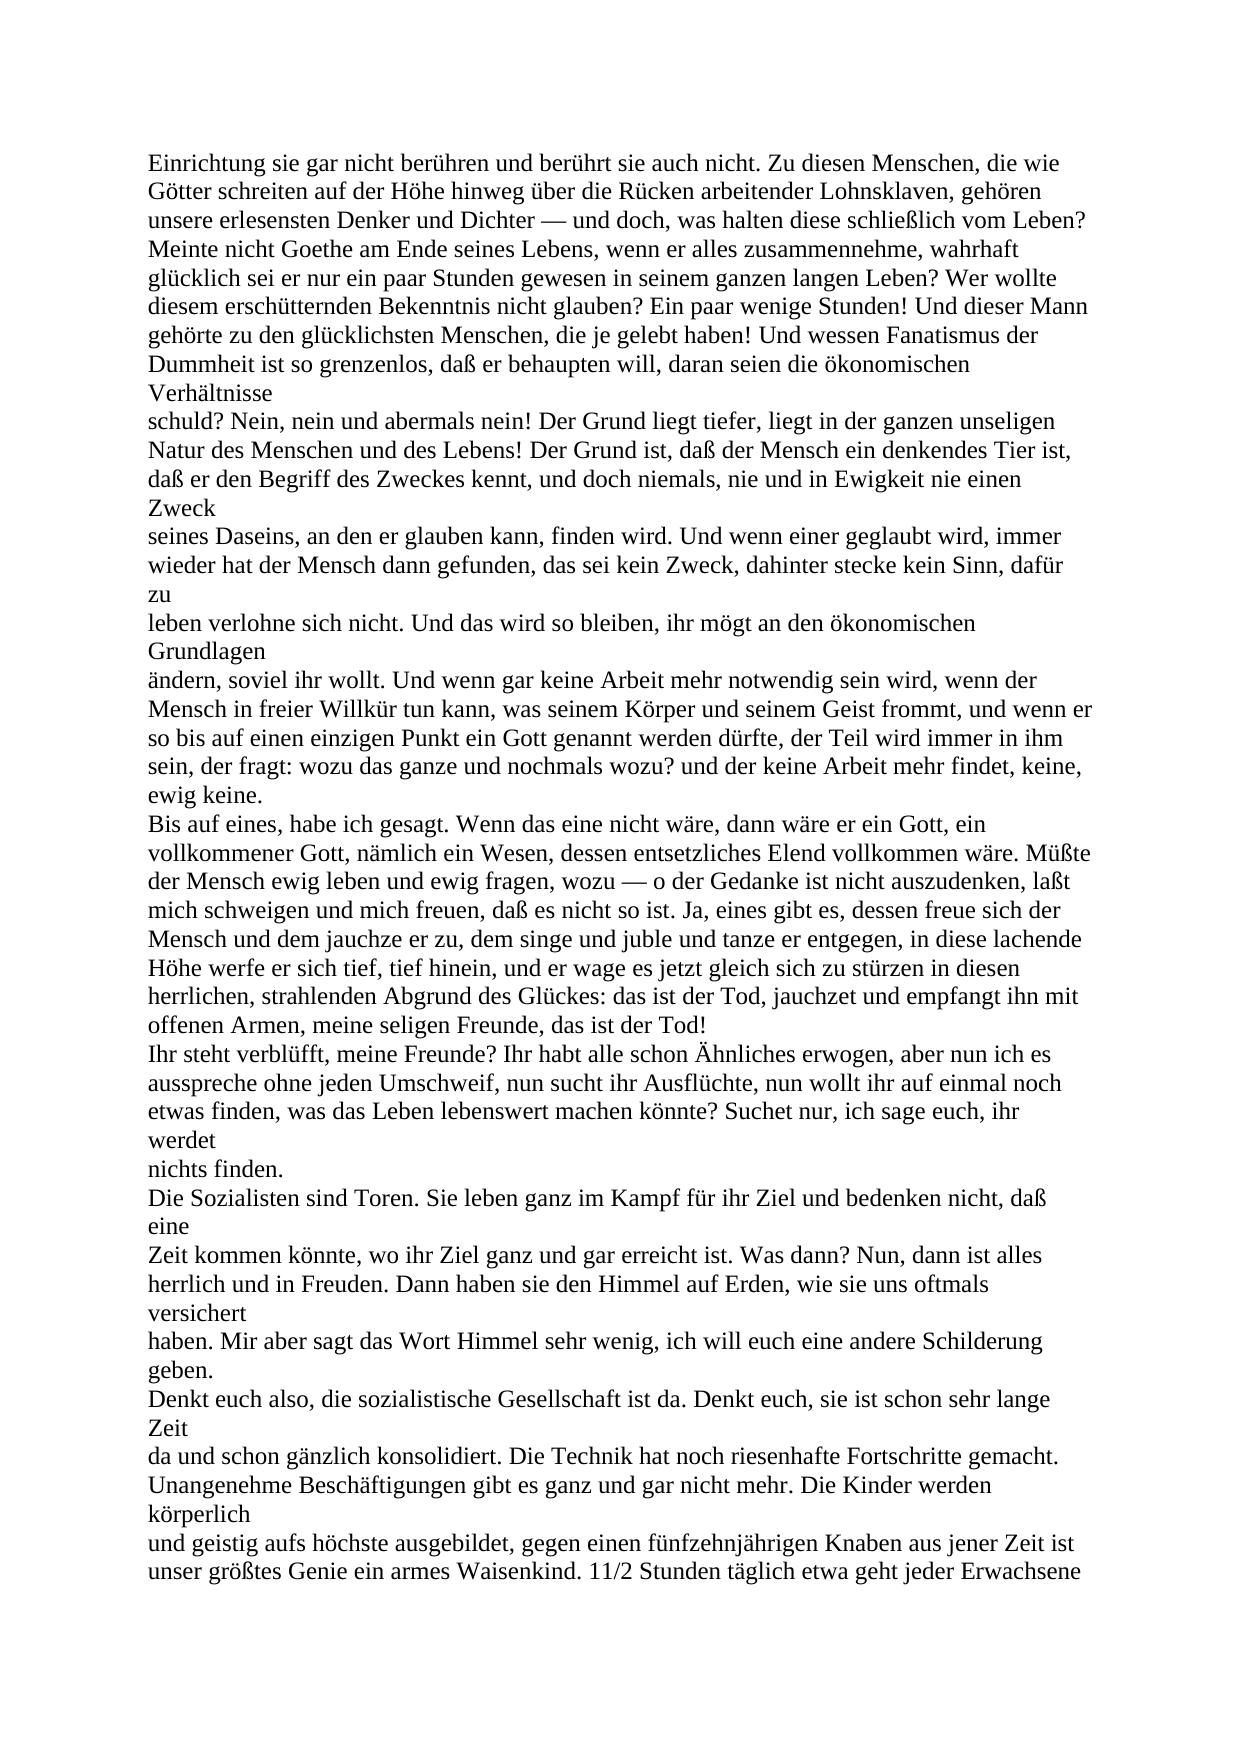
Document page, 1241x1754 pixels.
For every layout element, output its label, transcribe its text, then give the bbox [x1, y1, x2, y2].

text gehörte zu den glücklichsten Menschen, die je gelebt haben! Und wessen Fanatismus der [148, 320, 1093, 349]
text haben. Mir aber sagt das Wort Himmel sehr wenig, ich will euch eine andere Schilderung [148, 1326, 1093, 1355]
text seines Daseins, an den er glauben kann, finden wird. Und wenn einer geglaubt wird, immer [148, 521, 1093, 550]
text Denkt euch also, die sozialistische Gesellschaft ist da. Denkt euch, sie ist schon sehr lange Zeit [148, 1384, 1093, 1441]
text nichts finden. [148, 1154, 1093, 1183]
text wieder hat der Mensch dann gefunden, das sei kein Zweck, dahinter stecke kein Sinn, dafür zu [148, 550, 1093, 608]
text herrlich und in Freuden. Dann haben sie den Himmel auf Erden, wie sie uns oftmals versichert [148, 1269, 1093, 1326]
text der Mensch ewig leben und ewig fragen, wozu — o der Gedanke ist nicht auszudenken, laßt [148, 866, 1093, 895]
text herrlichen, strahlenden Abgrund des Glückes: das ist der Tod, jauchzet und empfangt ihn mit [148, 981, 1093, 1010]
text da und schon gänzlich konsolidiert. Die Technik hat noch riesenhafte Fortschritte gemacht. [148, 1441, 1093, 1470]
text diesem erschütternden Bekenntnis nicht glauben? Ein paar wenige Stunden! Und dieser Mann [148, 291, 1093, 320]
text etwas finden, was das Leben lebenswert machen könnte? Suchet nur, ich sage euch, ihr werdet [148, 1096, 1093, 1154]
text Bis auf eines, habe ich gesagt. Wenn das eine nicht wäre, dann wäre er ein Gott, ein [148, 809, 1093, 838]
text Götter schreiten auf der Höhe hinweg über die Rücken arbeitender Lohnsklaven, gehören [148, 176, 1093, 205]
text glücklich sei er nur ein paar Stunden gewesen in seinem ganzen langen Leben? Wer wollte [148, 263, 1093, 291]
text ausspreche ohne jeden Umschweif, nun sucht ihr Ausflüchte, nun wollt ihr auf einmal noch [148, 1068, 1093, 1096]
text Höhe werfe er sich tief, tief hinein, und er wage es jetzt gleich sich zu stürzen in diesen [148, 953, 1093, 981]
text Mensch und dem jauchze er zu, dem singe und juble und tanze er entgegen, in diese lachende [148, 924, 1093, 953]
text Einrichtung sie gar nicht berühren und berührt sie auch nicht. Zu diesen Menschen, die wie [148, 148, 1093, 176]
text unsere erlesensten Denker und Dichter — und doch, was halten diese schließlich vom Leben? [148, 205, 1093, 234]
text ändern, soviel ihr wollt. Und wenn gar keine Arbeit mehr notwendig sein wird, wenn der [148, 665, 1093, 694]
text Unangenehme Beschäftigungen gibt es ganz und gar nicht mehr. Die Kinder werden körperlich [148, 1470, 1093, 1528]
text offenen Armen, meine seligen Freunde, das ist der Tod! [148, 1010, 1093, 1039]
text sein, der fragt: wozu das ganze und nochmals wozu? und der keine Arbeit mehr findet, keine, [148, 751, 1093, 780]
text Meinte nicht Goethe am Ende seines Lebens, wenn er alles zusammennehme, wahrhaft [148, 234, 1093, 263]
text schuld? Nein, nein und abermals nein! Der Grund liegt tiefer, liegt in der ganzen unseligen [148, 406, 1093, 435]
text geben. [148, 1355, 1093, 1384]
text so bis auf einen einzigen Punkt ein Gott genannt werden dürfte, der Teil wird immer in ihm [148, 723, 1093, 751]
text Zeit kommen könnte, wo ihr Ziel ganz und gar erreicht ist. Was dann? Nun, dann ist alles [148, 1240, 1093, 1269]
text Natur des Menschen und des Lebens! Der Grund ist, daß der Mensch ein denkendes Tier ist, [148, 435, 1093, 464]
text und geistig aufs höchste ausgebildet, gegen einen fünfzehnjährigen Knaben aus jener Zeit ist [148, 1528, 1093, 1556]
text Dummheit ist so grenzenlos, daß er behaupten will, daran seien die ökonomischen Verhältnisse [148, 349, 1093, 406]
text Ihr steht verblüfft, meine Freunde? Ihr habt alle schon Ähnliches erwogen, aber nun ich es [148, 1039, 1093, 1068]
text Mensch in freier Willkür tun kann, was seinem Körper und seinem Geist frommt, und wenn er [148, 694, 1093, 723]
text leben verlohne sich nicht. Und das wird so bleiben, ihr mögt an den ökonomischen Grundlagen [148, 608, 1093, 665]
text daß er den Begriff des Zweckes kennt, und doch niemals, nie und in Ewigkeit nie einen Zweck [148, 464, 1093, 521]
text unser größtes Genie ein armes Waisenkind. 11/2 Stunden täglich etwa geht jeder Erwachsene [148, 1556, 1093, 1585]
text mich schweigen und mich freuen, daß es nicht so ist. Ja, eines gibt es, dessen freue sich der [148, 895, 1093, 924]
text vollkommener Gott, nämlich ein Wesen, dessen entsetzliches Elend vollkommen wäre. Müßte [148, 838, 1093, 866]
text Die Sozialisten sind Toren. Sie leben ganz im Kampf für ihr Ziel und bedenken nicht, daß eine [148, 1183, 1093, 1240]
text ewig keine. [148, 780, 1093, 809]
